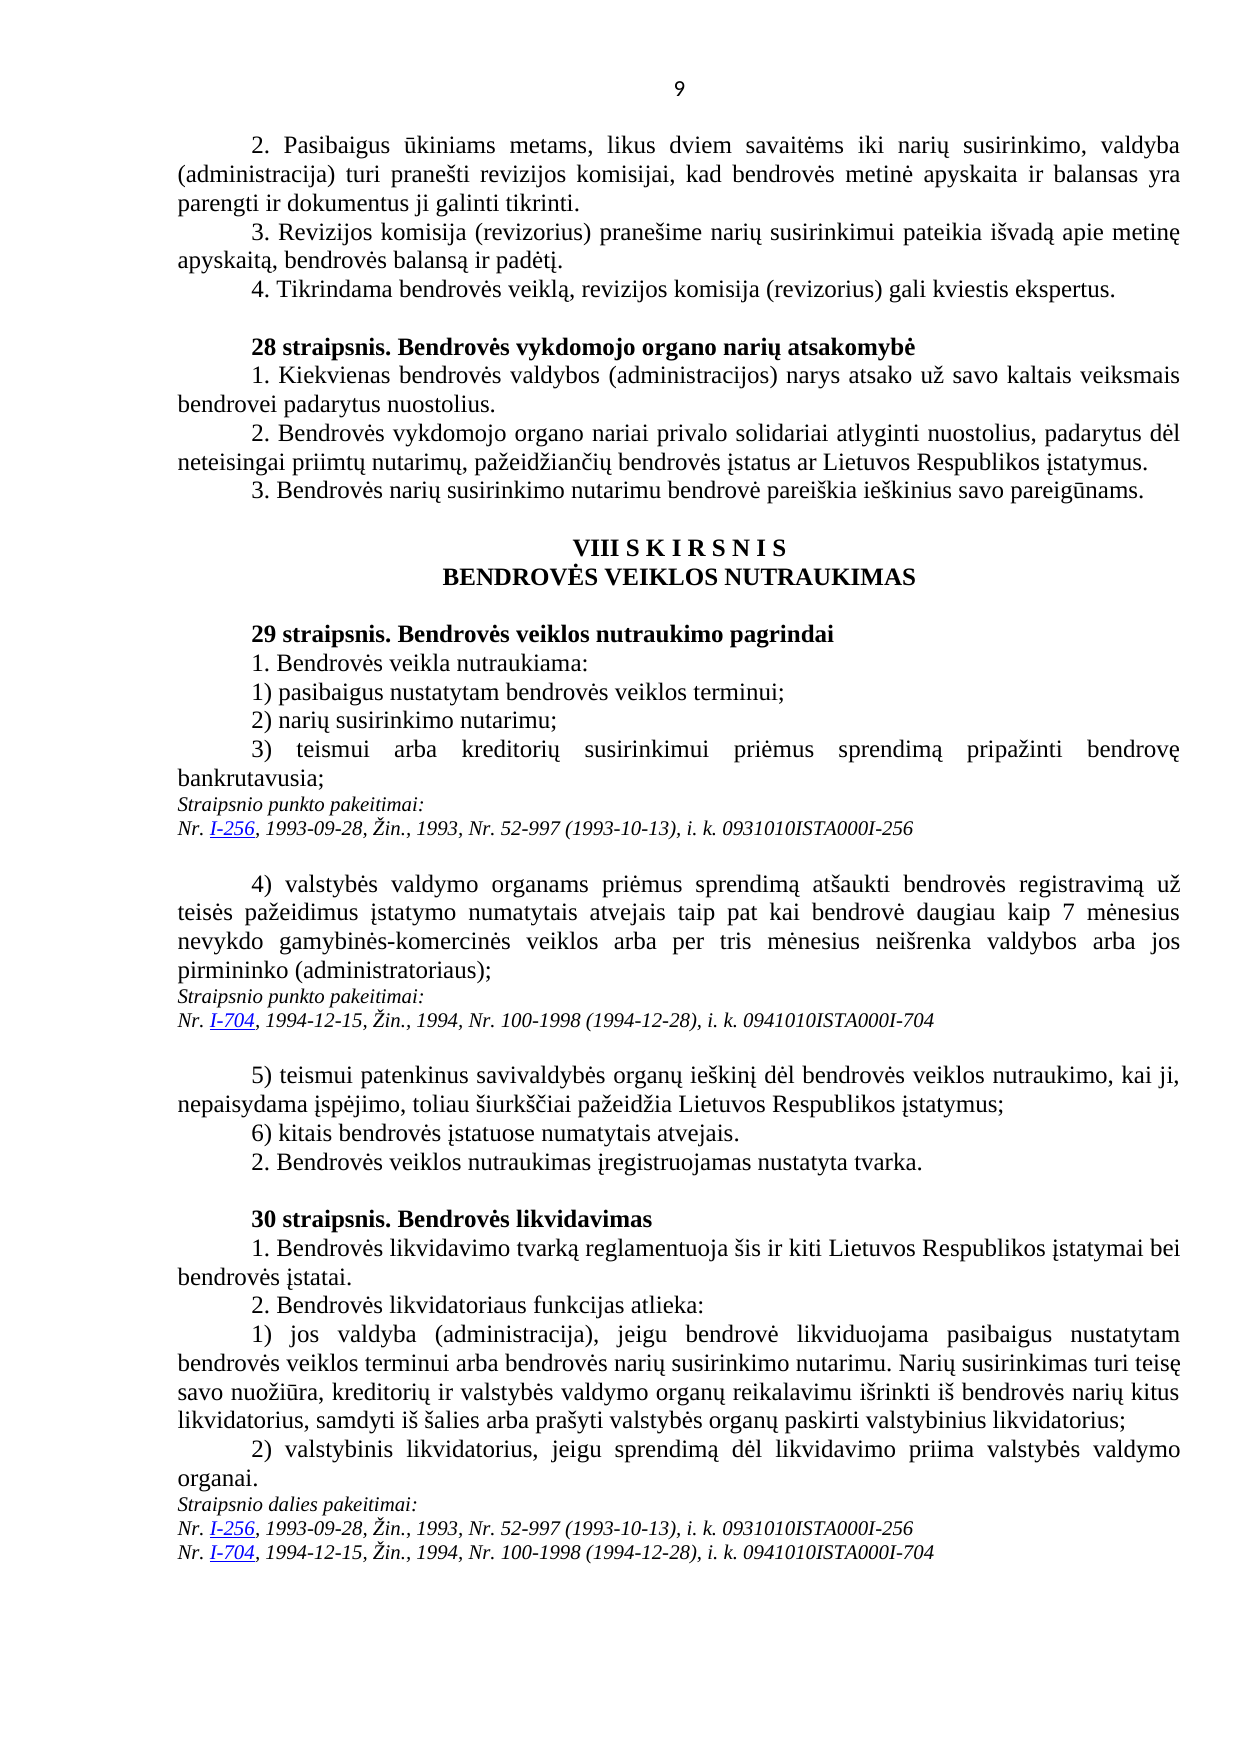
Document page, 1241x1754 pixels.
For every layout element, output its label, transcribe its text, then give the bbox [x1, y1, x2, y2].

text 29 straipsnis. Bendrovės veiklos nutraukimo pagrindai [177, 619, 1181, 648]
text Nr. I-256, 1993-09-28, Žin., 1993, Nr. 52-997 (1993-10-13), i. k. 0931010ISTA000I-256 [177, 1516, 1181, 1540]
text Nr. I-704, 1994-12-15, Žin., 1994, Nr. 100-1998 (1994-12-28), i. k. 0941010ISTA000I-704 [177, 1008, 1181, 1032]
text 1. Kiekvienas bendrovės valdybos (administracijos) narys atsako už savo kaltais veiksmais bendrovei padarytus nuostolius. [177, 361, 1181, 418]
text 2. Bendrovės likvidatoriaus funkcijas atlieka: [177, 1291, 1181, 1319]
text 30 straipsnis. Bendrovės likvidavimas [177, 1204, 1181, 1233]
text 5) teismui patenkinus savivaldybės organų ieškinį dėl bendrovės veiklos nutraukimo, kai ji, nepaisydama įspėjimo, toliau šiurkščiai pažeidžia Lietuvos Respublikos įstatymus; [177, 1061, 1181, 1118]
text Straipsnio punkto pakeitimai: [177, 984, 1181, 1008]
text 3. Bendrovės narių susirinkimo nutarimu bendrovė pareiškia ieškinius savo pareigūnams. [177, 476, 1181, 504]
text 3. Revizijos komisija (revizorius) pranešime narių susirinkimui pateikia išvadą apie metinę apyskaitą, bendrovės balansą ir padėtį. [177, 217, 1181, 274]
text BENDROVĖS VEIKLOS NUTRAUKIMAS [177, 562, 1181, 591]
text 1) pasibaigus nustatytam bendrovės veiklos terminui; [177, 677, 1181, 706]
text 3) teismui arba kreditorių susirinkimui priėmus sprendimą pripažinti bendrovę bankrutavusia; [177, 734, 1181, 792]
text 1. Bendrovės veikla nutraukiama: [177, 648, 1181, 677]
text 2. Bendrovės vykdomojo organo nariai privalo solidariai atlyginti nuostolius, padarytus dėl neteisingai priimtų nutarimų, pažeidžiančių bendrovės įstatus ar Lietuvos Respublikos įstatymus. [177, 418, 1181, 476]
text Straipsnio punkto pakeitimai: [177, 792, 1181, 816]
text Nr. I-704, 1994-12-15, Žin., 1994, Nr. 100-1998 (1994-12-28), i. k. 0941010ISTA000I-704 [177, 1540, 1181, 1564]
text 2. Pasibaigus ūkiniams metams, likus dviem savaitėms iki narių susirinkimo, valdyba (administracija) turi pranešti revizijos komisijai, kad bendrovės metinė apyskaita ir balansas yra parengti ir dokumentus ji galinti tikrinti. [177, 131, 1181, 217]
text 4. Tikrindama bendrovės veiklą, revizijos komisija (revizorius) gali kviestis ekspertus. [177, 274, 1181, 303]
text Straipsnio dalies pakeitimai: [177, 1492, 1181, 1516]
text 6) kitais bendrovės įstatuose numatytais atvejais. [177, 1118, 1181, 1147]
text 1. Bendrovės likvidavimo tvarką reglamentuoja šis ir kiti Lietuvos Respublikos įstatymai bei bendrovės įstatai. [177, 1233, 1181, 1291]
text 2. Bendrovės veiklos nutraukimas įregistruojamas nustatyta tvarka. [177, 1147, 1181, 1176]
text Nr. I-256, 1993-09-28, Žin., 1993, Nr. 52-997 (1993-10-13), i. k. 0931010ISTA000I-256 [177, 816, 1181, 840]
text 28 straipsnis. Bendrovės vykdomojo organo narių atsakomybė [177, 332, 1181, 361]
text 1) jos valdyba (administracija), jeigu bendrovė likviduojama pasibaigus nustatytam bendrovės veiklos terminui arba bendrovės narių susirinkimo nutarimu. Narių susirinkimas turi teisę savo nuožiūra, kreditorių ir valstybės valdymo organų reikalavimu išrinkti iš bendrovės narių kitus likvidatorius, samdyti iš šalies arba prašyti valstybės organų paskirti valstybinius likvidatorius; [177, 1319, 1181, 1434]
text 2) narių susirinkimo nutarimu; [177, 706, 1181, 734]
text 4) valstybės valdymo organams priėmus sprendimą atšaukti bendrovės registravimą už teisės pažeidimus įstatymo numatytais atvejais taip pat kai bendrovė daugiau kaip 7 mėnesius nevykdo gamybinės-komercinės veiklos arba per tris mėnesius neišrenka valdybos arba jos pirmininko (administratoriaus); [177, 869, 1181, 984]
text VIII S K I R S N I S [177, 533, 1181, 562]
text 2) valstybinis likvidatorius, jeigu sprendimą dėl likvidavimo priima valstybės valdymo organai. [177, 1434, 1181, 1492]
